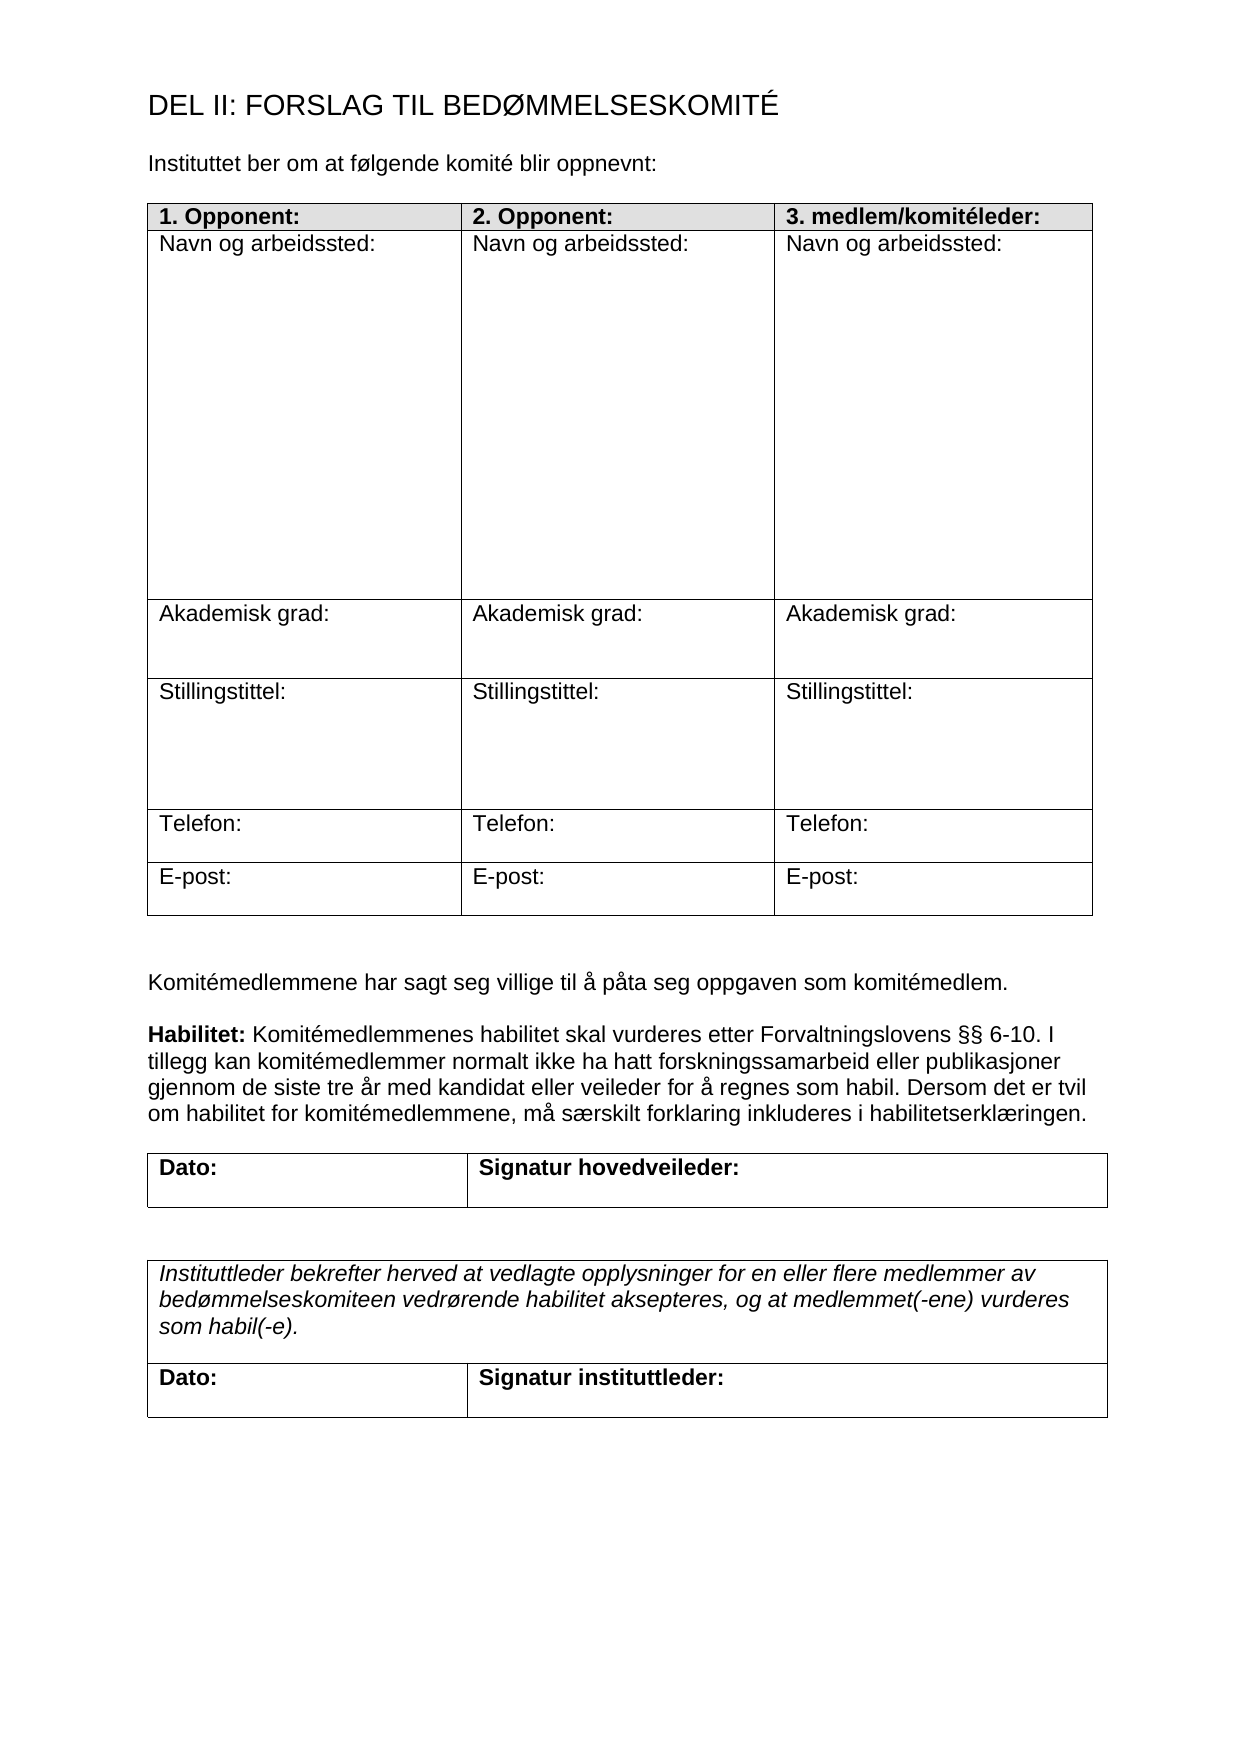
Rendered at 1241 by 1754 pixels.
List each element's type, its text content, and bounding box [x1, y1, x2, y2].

table_cell E-post: [462, 863, 774, 915]
table_header 3. medlem/komitéleder: [775, 204, 1092, 230]
table_cell Navn og arbeidssted: [148, 231, 461, 599]
text Instituttet ber om at følgende komité blir oppnevnt: [148, 150, 1093, 176]
table_header Dato: [148, 1154, 467, 1206]
table_cell Stillingstittel: [148, 679, 461, 809]
table_cell Stillingstittel: [462, 679, 774, 809]
table_cell Akademisk grad: [462, 600, 774, 678]
table_header 2. Opponent: [462, 204, 774, 230]
table_cell Signatur instituttleder: [468, 1364, 1107, 1417]
table_header 1. Opponent: [148, 204, 461, 230]
table_cell Telefon: [775, 810, 1092, 862]
text Habilitet: Komitémedlemmenes habilitet skal vurderes etter Forvaltningslovens §§ 6-10. I tillegg kan komitémedlemmer normalt ikke ha hatt forskningssamarbeid eller publikasjoner gjennom de siste tre år med kandidat eller veileder for å regnes som habil. Dersom det er tvil om habilitet for komitémedlemmene, må særskilt forklaring inkluderes i habilitetserklæringen. [148, 1021, 1093, 1127]
table_cell Akademisk grad: [775, 600, 1092, 678]
table_cell E-post: [775, 863, 1092, 915]
table_cell Navn og arbeidssted: [462, 231, 774, 599]
table_cell Akademisk grad: [148, 600, 461, 678]
table_cell Telefon: [148, 810, 461, 862]
table_header Signatur hovedveileder: [468, 1154, 1107, 1206]
table_header Instituttleder bekrefter herved at vedlagte opplysninger for en eller flere medlemmer av bedømmelseskomiteen vedrørende habilitet aksepteres, og at medlemmet(-ene) vurderes som habil(-e). [148, 1261, 1107, 1362]
table_cell Dato: [148, 1364, 467, 1417]
table_cell E-post: [148, 863, 461, 915]
table_cell Stillingstittel: [775, 679, 1092, 809]
table_cell Telefon: [462, 810, 774, 862]
table_cell Navn og arbeidssted: [775, 231, 1092, 599]
text Komitémedlemmene har sagt seg villige til å påta seg oppgaven som komitémedlem. [148, 969, 1093, 995]
subtitle DEL II: FORSLAG TIL BEDØMMELSESKOMITÉ [148, 88, 1093, 121]
